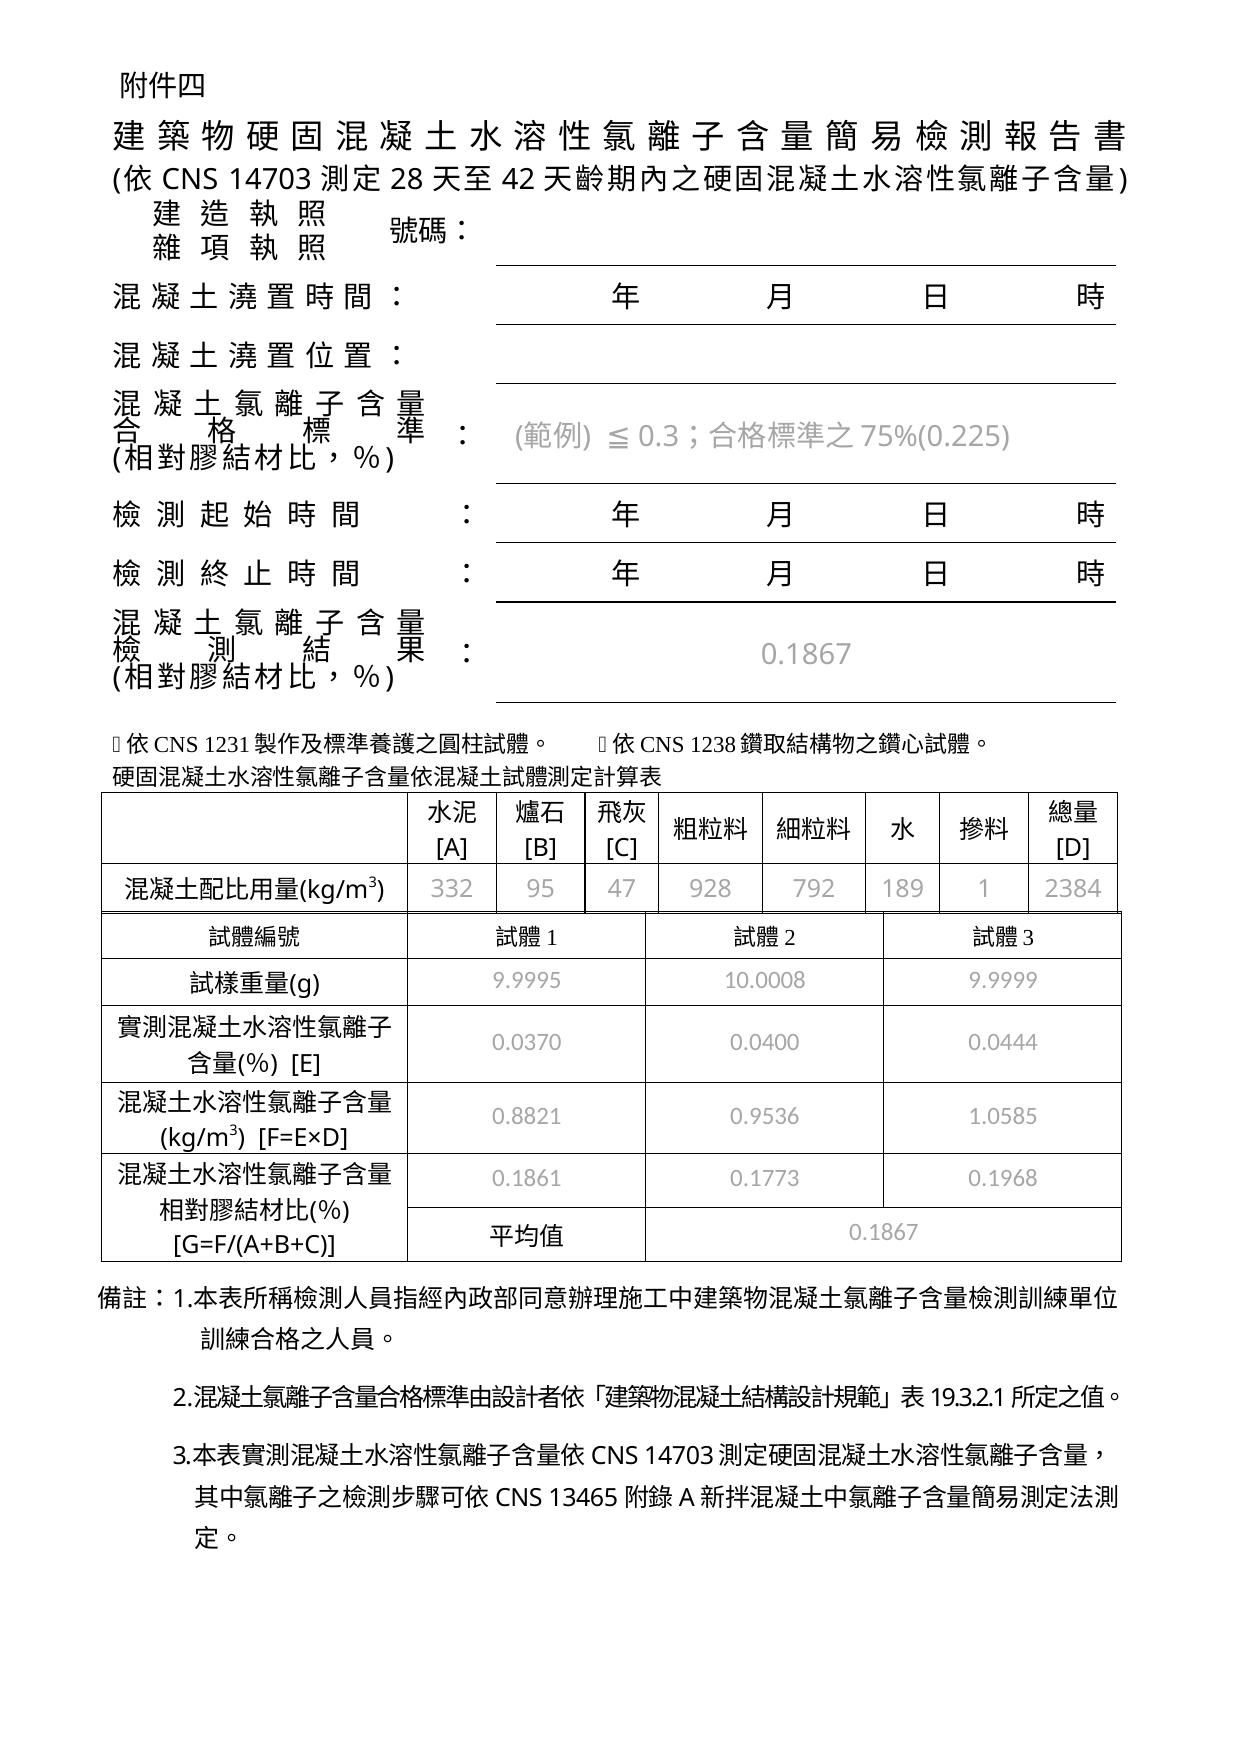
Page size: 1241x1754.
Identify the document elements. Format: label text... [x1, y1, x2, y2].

table_cell 混凝土澆置時間： [101, 265, 496, 324]
table_cell 年 [496, 266, 651, 324]
table_cell 混凝土澆置位置： [101, 324, 496, 383]
table_cell 0.0370 [408, 1006, 645, 1082]
table_cell 試體2 [646, 914, 883, 958]
table_cell 年 [496, 543, 651, 601]
table_cell ： [437, 542, 496, 601]
text  依CNS 1231製作及標準養護之圓柱試體。  依CNS 1238鑽取結構物之鑽心試體。 [112, 725, 1128, 759]
table_cell 9.9995 [408, 959, 645, 1005]
table_cell 混凝土氯離子含量 合格標準 (相對膠結材比，％) [101, 383, 437, 483]
table_cell 試體編號 [102, 914, 407, 958]
table_cell 189 [866, 864, 939, 911]
table_cell 0.1773 [646, 1154, 883, 1207]
table_header [496, 198, 651, 265]
table_cell 0.1867 [496, 603, 1116, 702]
table_cell 年 [496, 484, 651, 542]
table_cell 月 [651, 266, 806, 324]
table_cell 1 [940, 864, 1028, 911]
table_cell 實測混凝土水溶性氯離子含量(％) [E] [102, 1006, 407, 1082]
table_cell 0.1968 [884, 1154, 1121, 1207]
text 建築物硬固混凝土水溶性氯離子含量簡易檢測報告書 [112, 118, 1128, 156]
table_cell 混凝土氯離子含量 檢測結果 (相對膠結材比，％) [101, 601, 437, 702]
table_header 飛灰[C] [586, 793, 658, 863]
table_cell 10.0008 [646, 959, 883, 1005]
table_header 總量[D] [1029, 793, 1117, 863]
table_cell 0.9536 [646, 1083, 883, 1153]
table_cell 792 [763, 864, 865, 911]
table_header [961, 198, 1116, 265]
table_cell 混凝土配比用量(kg/m3) [102, 864, 407, 911]
table_cell 9.9999 [884, 959, 1121, 1005]
table_cell 檢測終止時間 [101, 542, 437, 601]
table_header 摻料 [940, 793, 1028, 863]
table_cell 平均值 [408, 1208, 645, 1261]
text 3.本表實測混凝土水溶性氯離子含量依CNS 14703測定硬固混凝土水溶性氯離子含量，其中氯離子之檢測步驟可依CNS 13465 附錄A 新拌混凝土中氯離子含量簡易測定法測定。 [172, 1436, 1128, 1555]
table_cell 試樣重量(g) [102, 959, 407, 1005]
table_cell 1.0585 [884, 1083, 1121, 1153]
table_cell 時 [961, 266, 1116, 324]
table_cell 928 [659, 864, 762, 911]
table_cell 日 [806, 543, 961, 601]
table_cell 0.0400 [646, 1006, 883, 1082]
table_header [651, 198, 806, 265]
table_cell 332 [408, 864, 496, 911]
table_cell 0.1867 [646, 1208, 1121, 1261]
table_header [806, 198, 961, 265]
table_cell ： [437, 601, 496, 702]
table_cell 試體3 [884, 914, 1121, 958]
table_cell 2384 [1029, 864, 1117, 911]
text 2.混凝土氯離子含量合格標準由設計者依「建築物混凝土結構設計規範」表19.3.2.1所定之值。 [172, 1378, 1128, 1414]
table_cell 0.8821 [408, 1083, 645, 1153]
table_header 建造執照 雜項執照 [101, 198, 378, 265]
table_cell 混凝土水溶性氯離子含量 相對膠結材比(％) [G=F/(A+B+C)] [102, 1154, 407, 1261]
table_header 細粒料 [763, 793, 865, 863]
table_cell 混凝土水溶性氯離子含量(kg/m3) [F=E×D] [102, 1083, 407, 1153]
table_cell ： [437, 483, 496, 542]
table_header 爐石[B] [497, 793, 584, 863]
table_cell 47 [586, 864, 658, 911]
text 備註：1.本表所稱檢測人員指經內政部同意辦理施工中建築物混凝土氯離子含量檢測訓練單位訓練合格之人員。 [97, 1278, 1128, 1356]
table_cell 0.0444 [884, 1006, 1121, 1082]
table_cell 檢測起始時間 [101, 483, 437, 542]
table_header 號碼： [378, 198, 496, 265]
text (依CNS 14703測定28天至42天齡期內之硬固混凝土水溶性氯離子含量) [112, 156, 1128, 198]
table_cell 95 [497, 864, 584, 911]
table_cell 日 [806, 484, 961, 542]
table_cell 時 [961, 484, 1116, 542]
table_header [102, 793, 407, 863]
table_cell 日 [806, 266, 961, 324]
table_cell ： [437, 383, 496, 483]
table_cell [1118, 863, 1122, 911]
table_cell 月 [651, 484, 806, 542]
table_header 粗粒料 [659, 793, 762, 863]
text 硬固混凝土水溶性氯離子含量依混凝土試體測定計算表 [112, 759, 1128, 792]
table_cell 0.1861 [408, 1154, 645, 1207]
table_cell 試體1 [408, 914, 645, 958]
table_header 水泥[A] [408, 793, 496, 863]
table_cell 時 [961, 543, 1116, 601]
table_cell (範例) ≦ 0.3；合格標準之75%(0.225) [496, 384, 1116, 483]
table_header [1118, 792, 1122, 863]
table_header 水 [866, 793, 939, 863]
table_cell 月 [651, 543, 806, 601]
table_cell [496, 325, 1116, 383]
